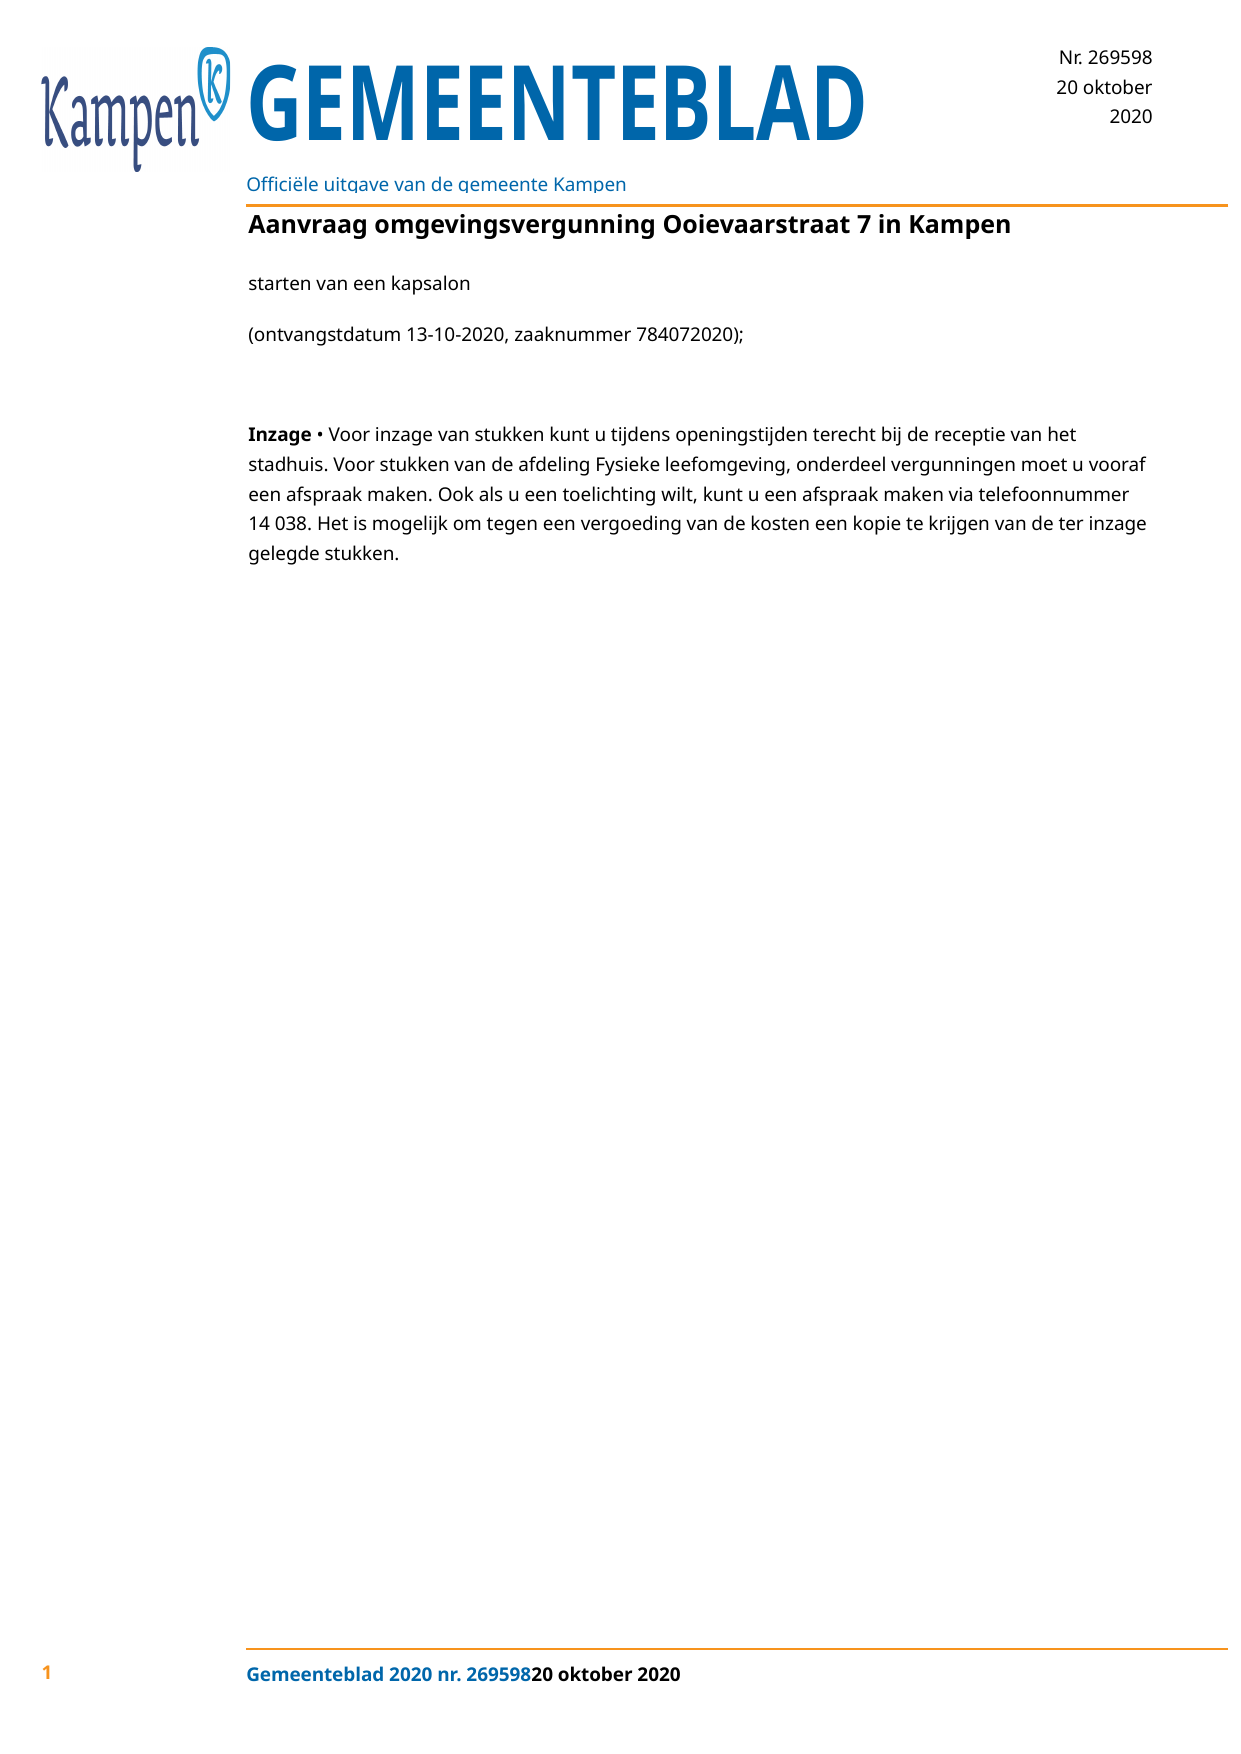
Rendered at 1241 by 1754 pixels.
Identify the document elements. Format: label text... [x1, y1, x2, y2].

text starten van een kapsalon [248, 270, 1152, 296]
text Aanvraag omgevingsvergunning Ooievaarstraat 7 in Kampen [248, 207, 1152, 241]
picture [41, 47, 231, 172]
text Inzage • Voor inzage van stukken kunt u tijdens openingstijden terecht bij de receptie van het stadhuis. Voor stukken van de afdeling Fysieke leefomgeving, onderdeel vergunningen moet u vooraf een afspraak maken. Ook als u een toelichting wilt, kunt u een afspraak maken via telefoonnummer 14 038. Het is mogelijk om tegen een vergoeding van de kosten een kopie te krijgen van de ter inzage gelegde stukken. [248, 422, 1152, 566]
text (ontvangstdatum 13-10-2020, zaaknummer 784072020); [248, 321, 1152, 346]
